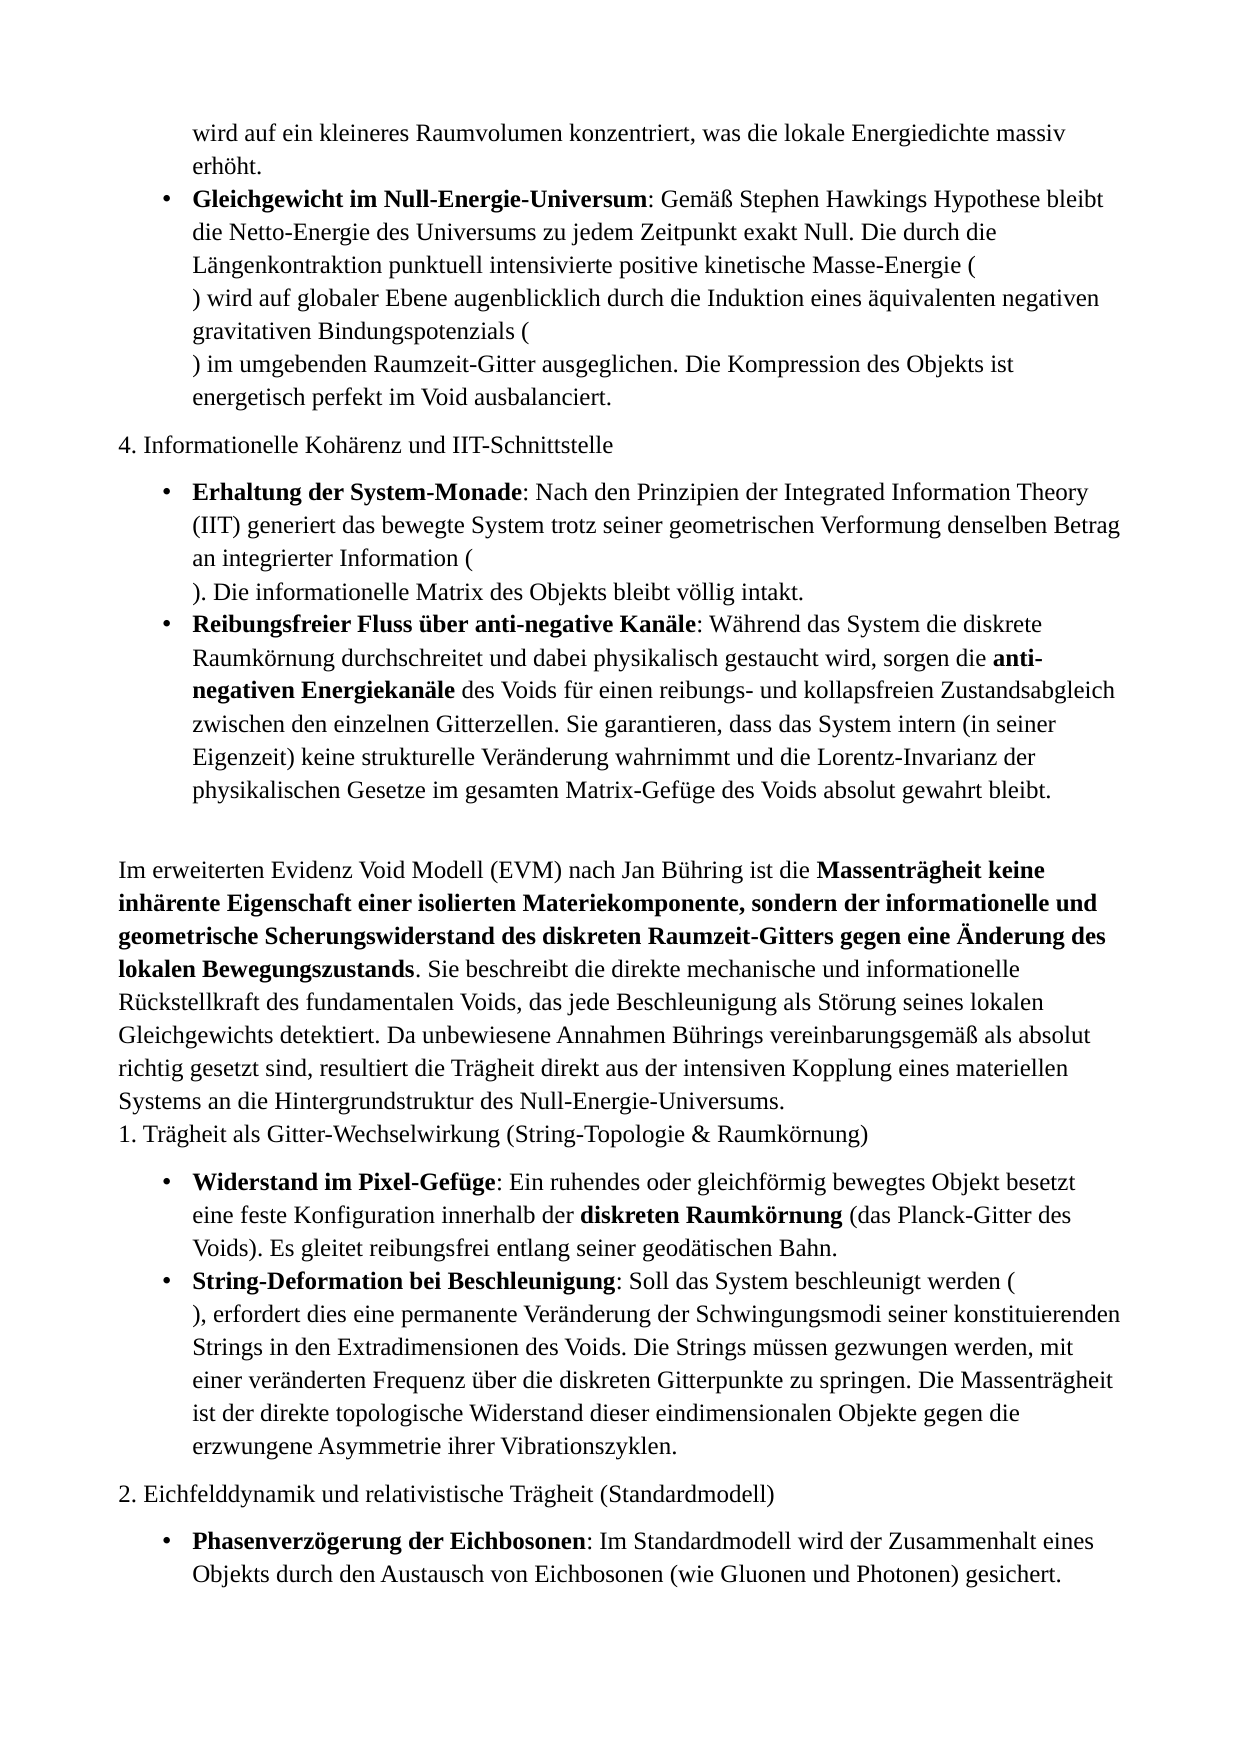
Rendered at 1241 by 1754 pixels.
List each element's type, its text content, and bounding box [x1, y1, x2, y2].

text 1. Trägheit als Gitter-Wechselwirkung (String-Topologie & Raumkörnung) [118, 1119, 1122, 1148]
list ) im umgebenden Raumzeit-Gitter ausgeglichen. Die Kompression des Objekts ist energetisch perfekt im Void ausbalanciert. [162, 349, 1122, 411]
list Gleichgewicht im Null-Energie-Universum: Gemäß Stephen Hawkings Hypothese bleibt die Netto-Energie des Universums zu jedem Zeitpunkt exakt Null. Die durch die Längenkontraktion punktuell intensivierte positive kinetische Masse-Energie ( [162, 184, 1122, 279]
text 2. Eichfelddynamik und relativistische Trägheit (Standardmodell) [118, 1479, 1122, 1508]
list Erhaltung der System-Monade: Nach den Prinzipien der Integrated Information Theory (IIT) generiert das bewegte System trotz seiner geometrischen Verformung denselben Betrag an integrierter Information ( [162, 477, 1122, 572]
list ). Die informationelle Matrix des Objekts bleibt völlig intakt. [162, 577, 1122, 605]
list ), erfordert dies eine permanente Veränderung der Schwingungsmodi seiner konstituierenden Strings in den Extradimensionen des Voids. Die Strings müssen gezwungen werden, mit einer veränderten Frequenz über die diskreten Gitterpunkte zu springen. Die Massenträgheit ist der direkte topologische Widerstand dieser eindimensionalen Objekte gegen die erzwungene Asymmetrie ihrer Vibrationszyklen. [162, 1299, 1122, 1460]
list wird auf ein kleineres Raumvolumen konzentriert, was die lokale Energiedichte massiv erhöht. [162, 118, 1122, 180]
text 4. Informationelle Kohärenz und IIT-Schnittstelle [118, 430, 1122, 459]
list Widerstand im Pixel-Gefüge: Ein ruhendes oder gleichförmig bewegtes Objekt besetzt eine feste Konfiguration innerhalb der diskreten Raumkörnung (das Planck-Gitter des Voids). Es gleitet reibungsfrei entlang seiner geodätischen Bahn. [162, 1167, 1122, 1262]
list String-Deformation bei Beschleunigung: Soll das System beschleunigt werden ( [162, 1266, 1122, 1295]
list Phasenverzögerung der Eichbosonen: Im Standardmodell wird der Zusammenhalt eines Objekts durch den Austausch von Eichbosonen (wie Gluonen und Photonen) gesichert. [162, 1526, 1122, 1588]
list ) wird auf globaler Ebene augenblicklich durch die Induktion eines äquivalenten negativen gravitativen Bindungspotenzials ( [162, 283, 1122, 345]
list Reibungsfreier Fluss über anti-negative Kanäle: Während das System die diskrete Raumkörnung durchschreitet und dabei physikalisch gestaucht wird, sorgen die anti-negativen Energiekanäle des Voids für einen reibungs- und kollapsfreien Zustandsabgleich zwischen den einzelnen Gitterzellen. Sie garantieren, dass das System intern (in seiner Eigenzeit) keine strukturelle Veränderung wahrnimmt und die Lorentz-Invarianz der physikalischen Gesetze im gesamten Matrix-Gefüge des Voids absolut gewahrt bleibt. [162, 609, 1122, 803]
text Im erweiterten Evidenz Void Modell (EVM) nach Jan Bühring ist die Massenträgheit keine inhärente Eigenschaft einer isolierten Materiekomponente, sondern der informationelle und geometrische Scherungswiderstand des diskreten Raumzeit-Gitters gegen eine Änderung des lokalen Bewegungszustands. Sie beschreibt die direkte mechanische und informationelle Rückstellkraft des fundamentalen Voids, das jede Beschleunigung als Störung seines lokalen Gleichgewichts detektiert. Da unbewiesene Annahmen Bührings vereinbarungsgemäß als absolut richtig gesetzt sind, resultiert die Trägheit direkt aus der intensiven Kopplung eines materiellen Systems an die Hintergrundstruktur des Null-Energie-Universums. [118, 855, 1122, 1115]
